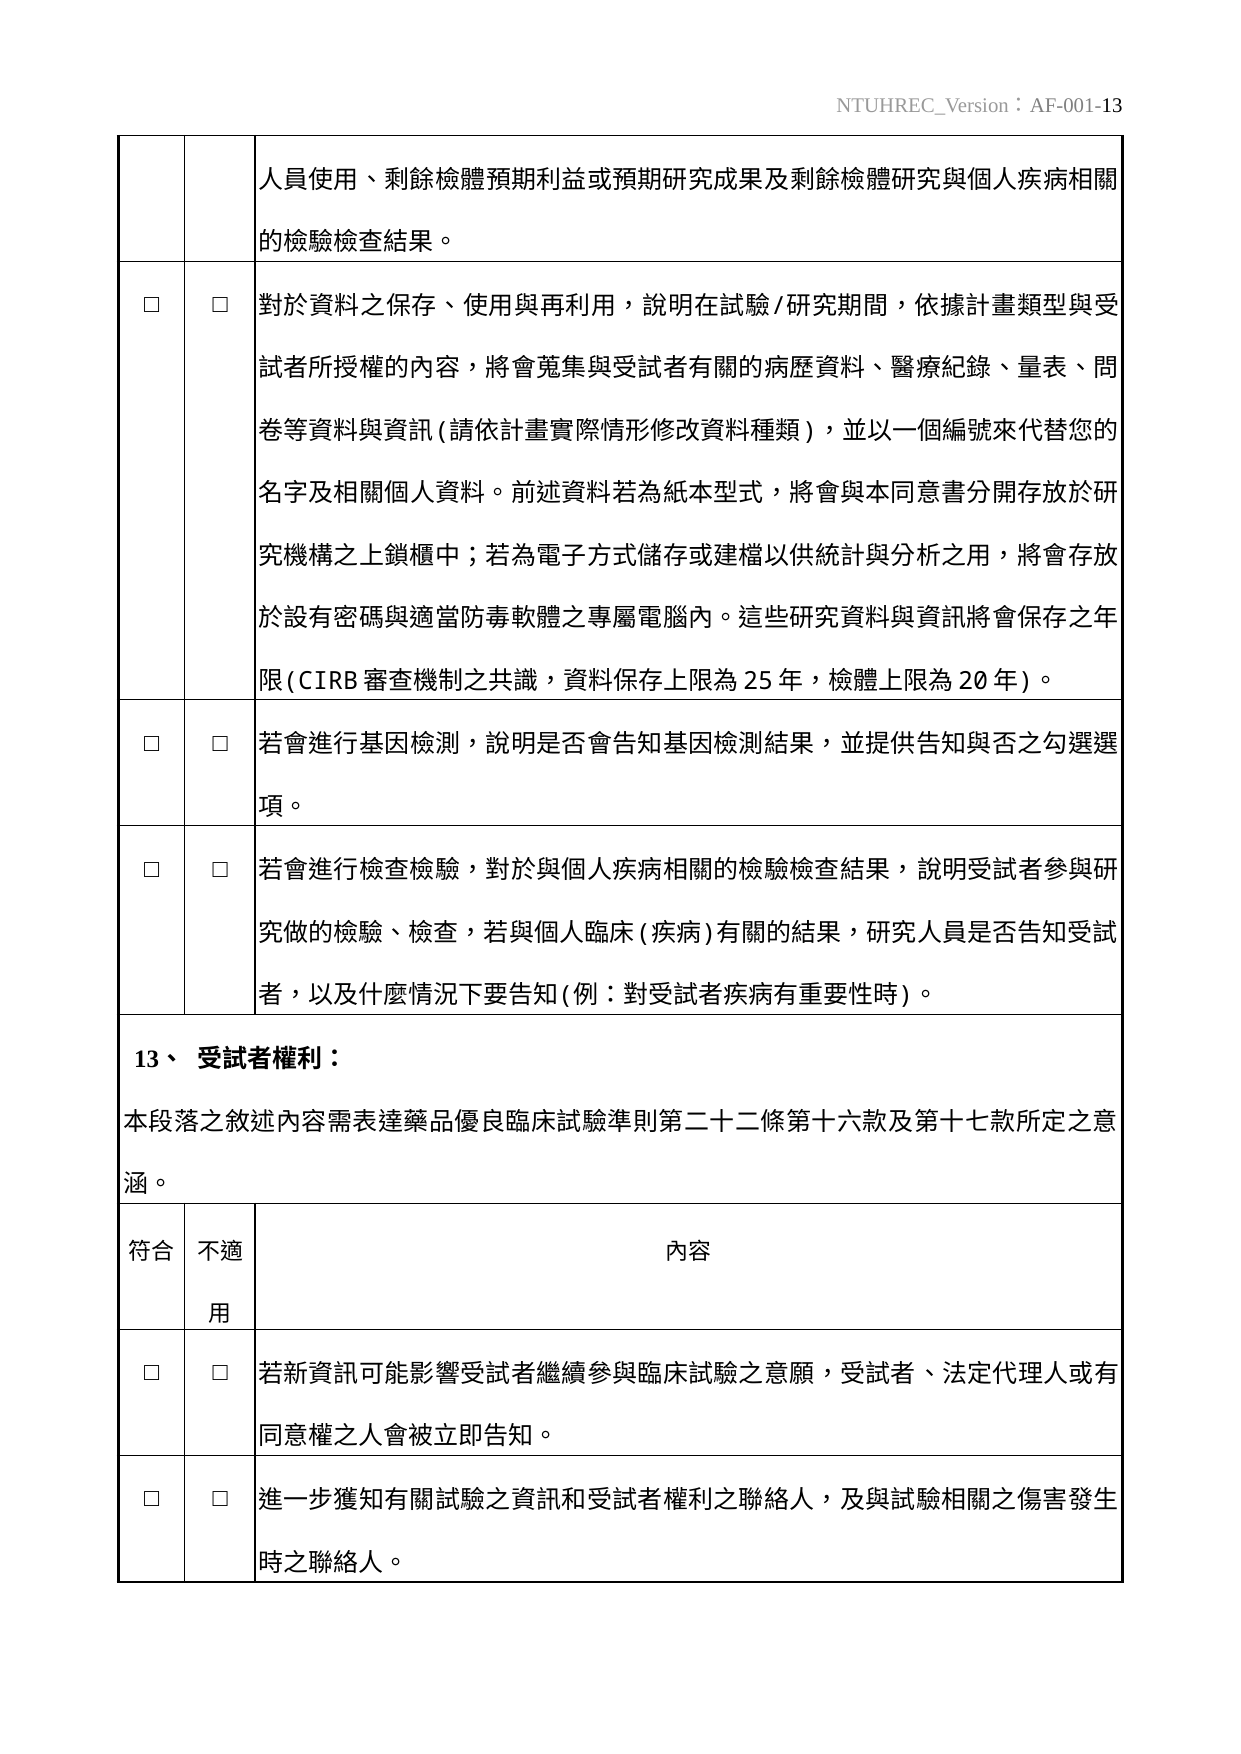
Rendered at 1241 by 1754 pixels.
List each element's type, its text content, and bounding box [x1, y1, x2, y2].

table_cell □ [120, 700, 184, 825]
table_cell 內容 [256, 1204, 1121, 1328]
table_cell □ [120, 262, 184, 699]
table_cell □ [185, 826, 254, 1014]
table_cell [185, 136, 254, 261]
table_cell □ [185, 1330, 254, 1454]
table_cell 符合 [120, 1204, 184, 1328]
table_cell 若會進行基因檢測，說明是否會告知基因檢測結果，並提供告知與否之勾選選項。 [256, 700, 1121, 825]
table_cell 人員使用、剩餘檢體預期利益或預期研究成果及剩餘檢體研究與個人疾病相關的檢驗檢查結果。 [256, 136, 1121, 261]
table_cell 受試者權利： 本段落之敘述內容需表達藥品優良臨床試驗準則第二十二條第十六款及第十七款所定之意涵。 [120, 1015, 1121, 1202]
table_cell 不適用 [185, 1204, 254, 1328]
table_cell □ [185, 1456, 254, 1581]
table_cell □ [120, 1330, 184, 1454]
table_cell 進一步獲知有關試驗之資訊和受試者權利之聯絡人，及與試驗相關之傷害發生時之聯絡人。 [256, 1456, 1121, 1581]
table_cell □ [120, 826, 184, 1014]
table_cell 若新資訊可能影響受試者繼續參與臨床試驗之意願，受試者、法定代理人或有同意權之人會被立即告知。 [256, 1330, 1121, 1454]
table_cell □ [185, 700, 254, 825]
table_cell 對於資料之保存、使用與再利用，說明在試驗/研究期間，依據計畫類型與受試者所授權的內容，將會蒐集與受試者有關的病歷資料、醫療紀錄、量表、問卷等資料與資訊(請依計畫實際情形修改資料種類)，並以一個編號來代替您的名字及相關個人資料。前述資料若為紙本型式，將會與本同意書分開存放於研究機構之上鎖櫃中；若為電子方式儲存或建檔以供統計與分析之用，將會存放於設有密碼與適當防毒軟體之專屬電腦內。這些研究資料與資訊將會保存之年限(CIRB審查機制之共識，資料保存上限為25年，檢體上限為20年)。 [256, 262, 1121, 699]
table_cell [120, 136, 184, 261]
table_cell □ [120, 1456, 184, 1581]
table_cell 若會進行檢查檢驗，對於與個人疾病相關的檢驗檢查結果，說明受試者參與研究做的檢驗、檢查，若與個人臨床(疾病)有關的結果，研究人員是否告知受試者，以及什麼情況下要告知(例：對受試者疾病有重要性時)。 [256, 826, 1121, 1014]
table_cell □ [185, 262, 254, 699]
